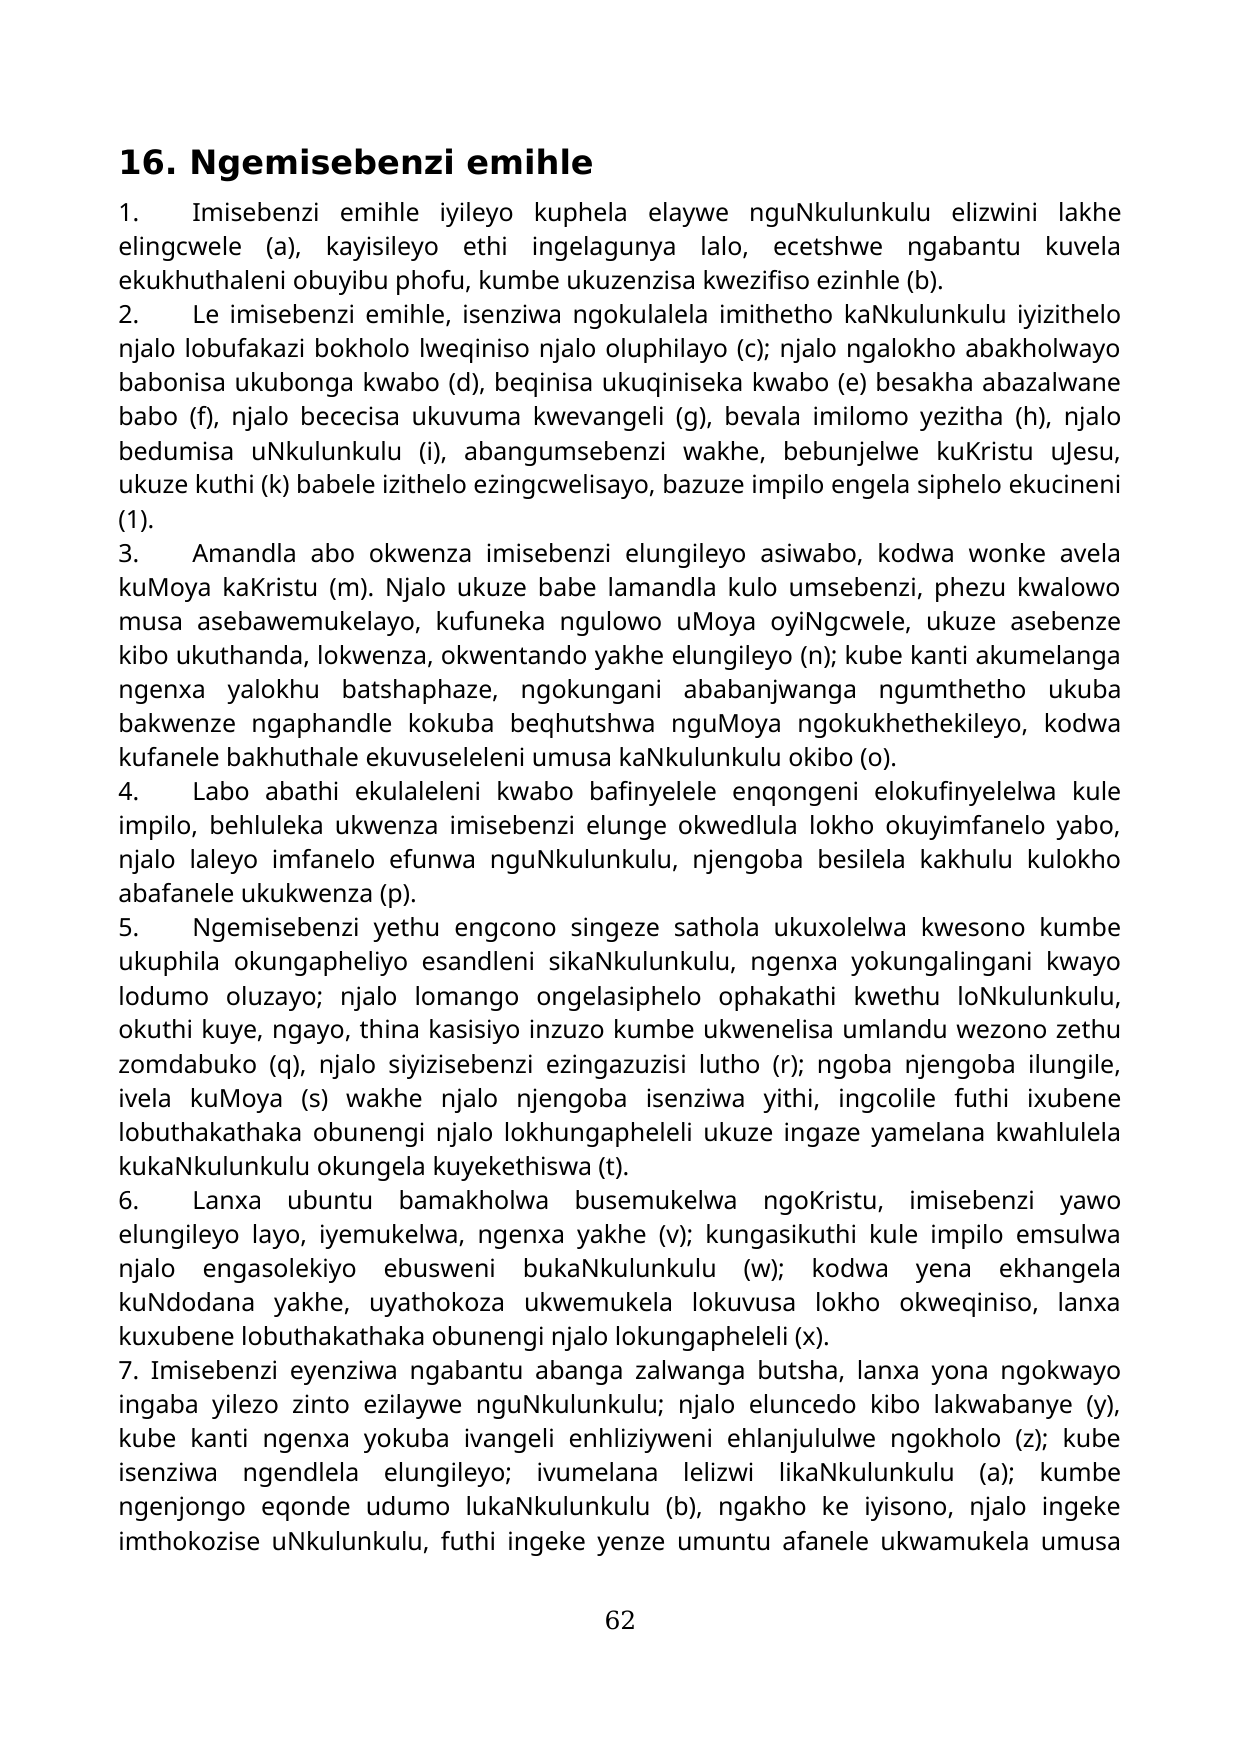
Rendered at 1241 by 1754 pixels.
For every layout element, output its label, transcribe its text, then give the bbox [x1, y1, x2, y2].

text 1. Imisebenzi emihle iyileyo kuphela elaywe nguNkulunkulu elizwini lakhe elingcwele (a), kayisileyo ethi ingelagunya lalo, ecetshwe ngabantu kuvela ekukhuthaleni obuyibu phofu, kumbe ukuzenzisa kwezifiso ezinhle (b). [118, 195, 1122, 297]
text 3. Amandla abo okwenza imisebenzi elungileyo asiwabo, kodwa wonke avela kuMoya kaKristu (m). Njalo ukuze babe lamandla kulo umsebenzi, phezu kwalowo musa asebawemukelayo, kufuneka ngulowo uMoya oyiNgcwele, ukuze asebenze kibo ukuthanda, lokwenza, okwentando yakhe elungileyo (n); kube kanti akumelanga ngenxa yalokhu batshaphaze, ngokungani ababanjwanga ngumthetho ukuba bakwenze ngaphandle kokuba beqhutshwa nguMoya ngokukhethekileyo, kodwa kufanele bakhuthale ekuvuseleleni umusa kaNkulunkulu okibo (o). [118, 535, 1122, 774]
text 4. Labo abathi ekulaleleni kwabo bafinyelele enqongeni elokufinyelelwa kule impilo, behluleka ukwenza imisebenzi elunge okwedlula lokho okuyimfanelo yabo, njalo laleyo imfanelo efunwa nguNkulunkulu, njengoba besilela kakhulu kulokho abafanele ukukwenza (p). [118, 774, 1122, 910]
text 6. Lanxa ubuntu bamakholwa busemukelwa ngoKristu, imisebenzi yawo elungileyo layo, iyemukelwa, ngenxa yakhe (v); kungasikuthi kule impilo emsulwa njalo engasolekiyo ebusweni bukaNkulunkulu (w); kodwa yena ekhangela kuNdodana yakhe, uyathokoza ukwemukela lokuvusa lokho okweqiniso, lanxa kuxubene lobuthakathaka obunengi njalo lokungapheleli (x). [118, 1182, 1122, 1353]
text 7. Imisebenzi eyenziwa ngabantu abanga zalwanga butsha, lanxa yona ngokwayo ingaba yilezo zinto ezilaywe nguNkulunkulu; njalo eluncedo kibo lakwabanye (y), kube kanti ngenxa yokuba ivangeli enhliziyweni ehlanjululwe ngokholo (z); kube isenziwa ngendlela elungileyo; ivumelana lelizwi likaNkulunkulu (a); kumbe ngenjongo eqonde udumo lukaNkulunkulu (b), ngakho ke iyisono, njalo ingeke imthokozise uNkulunkulu, futhi ingeke yenze umuntu afanele ukwamukela umusa [118, 1353, 1122, 1557]
subtitle 16. Ngemisebenzi emihle [118, 143, 1122, 182]
text 2. Le imisebenzi emihle, isenziwa ngokulalela imithetho kaNkulunkulu iyizithelo njalo lobufakazi bokholo lweqiniso njalo oluphilayo (c); njalo ngalokho abakholwayo babonisa ukubonga kwabo (d), beqinisa ukuqiniseka kwabo (e) besakha abazalwane babo (f), njalo bececisa ukuvuma kwevangeli (g), bevala imilomo yezitha (h), njalo bedumisa uNkulunkulu (i), abangumsebenzi wakhe, bebunjelwe kuKristu uJesu, ukuze kuthi (k) babele izithelo ezingcwelisayo, bazuze impilo engela siphelo ekucineni (1). [118, 297, 1122, 535]
text 5. Ngemisebenzi yethu engcono singeze sathola ukuxolelwa kwesono kumbe ukuphila okungapheliyo esandleni sikaNkulunkulu, ngenxa yokungalingani kwayo lodumo oluzayo; njalo lomango ongelasiphelo ophakathi kwethu loNkulunkulu, okuthi kuye, ngayo, thina kasisiyo inzuzo kumbe ukwenelisa umlandu wezono zethu zomdabuko (q), njalo siyizisebenzi ezingazuzisi lutho (r); ngoba njengoba ilungile, ivela kuMoya (s) wakhe njalo njengoba isenziwa yithi, ingcolile futhi ixubene lobuthakathaka obunengi njalo lokhungapheleli ukuze ingaze yamelana kwahlulela kukaNkulunkulu okungela kuyekethiswa (t). [118, 910, 1122, 1182]
